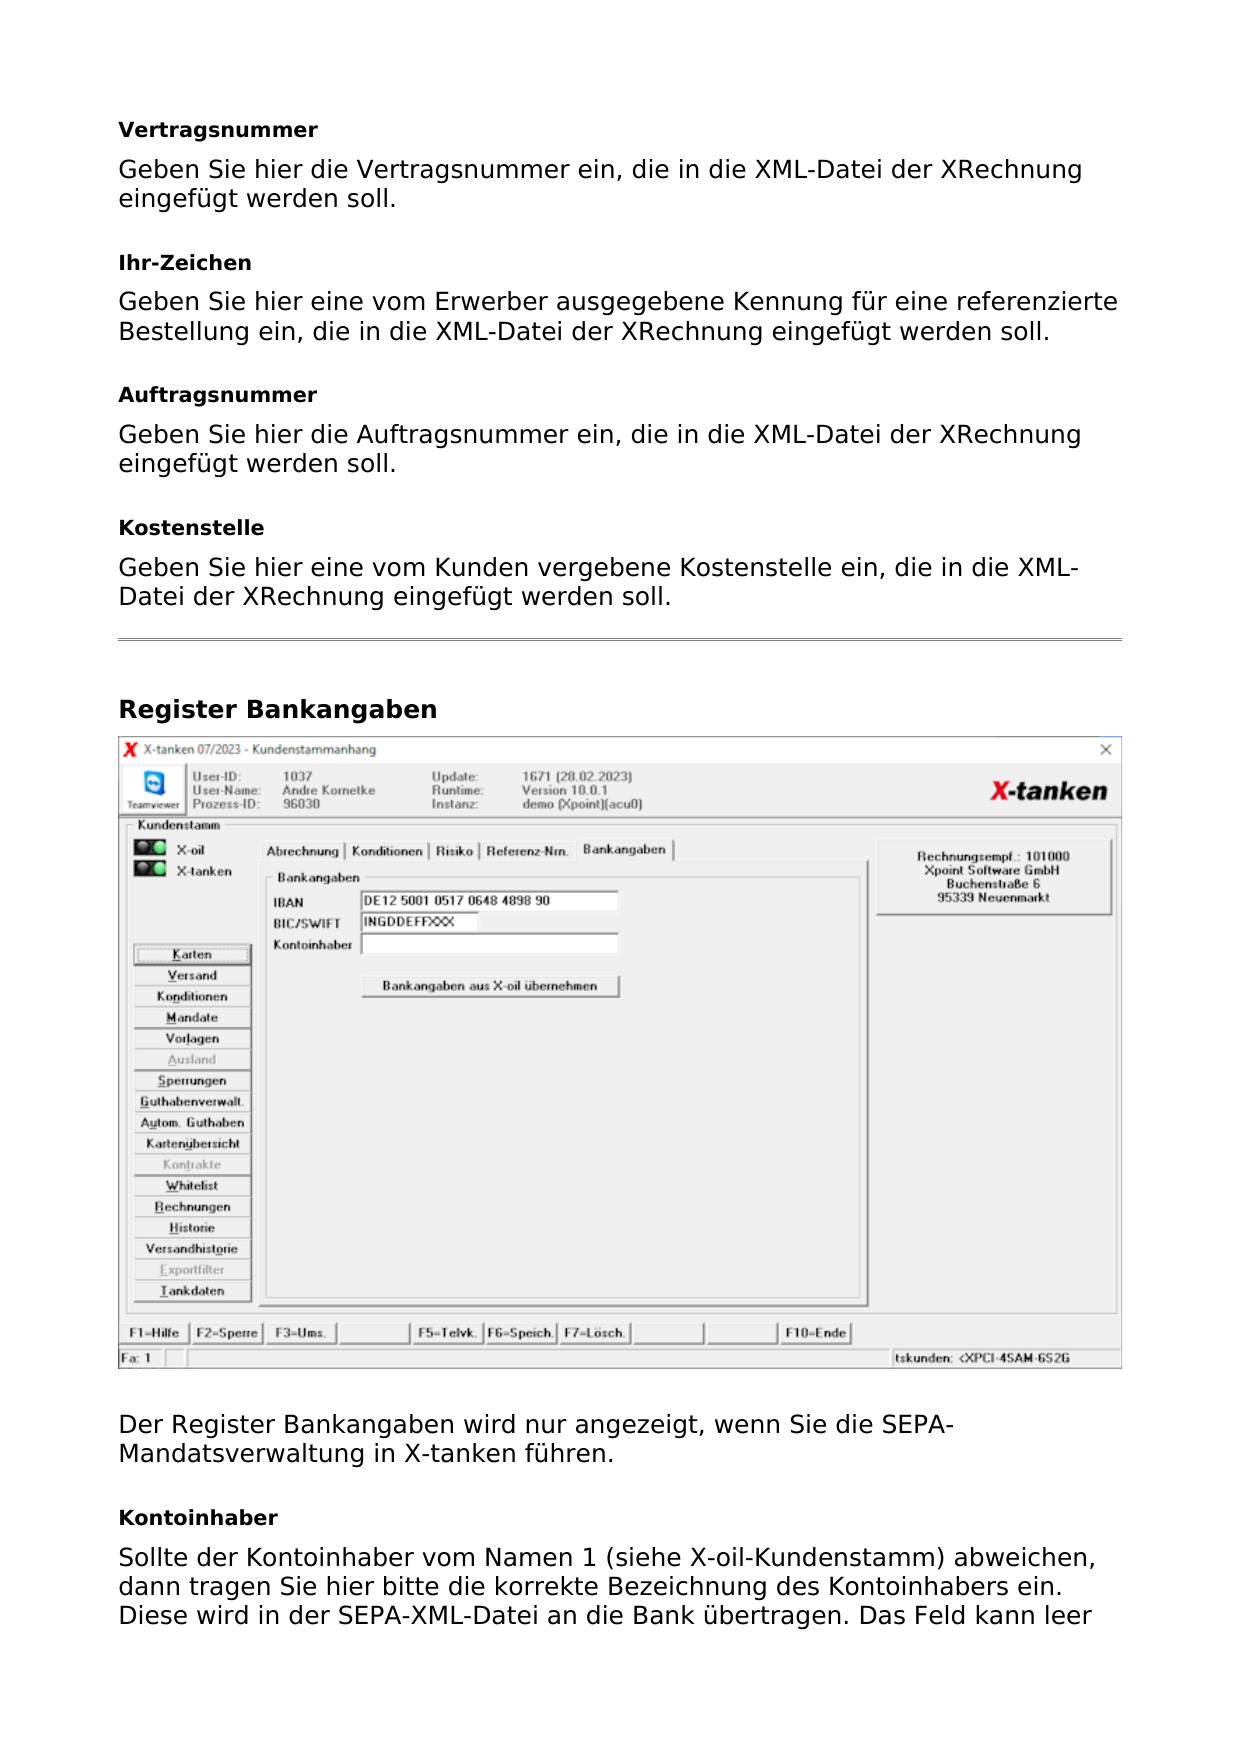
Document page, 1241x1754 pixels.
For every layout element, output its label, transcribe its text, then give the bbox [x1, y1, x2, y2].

subtitle Kostenstelle [118, 516, 1122, 540]
text Geben Sie hier eine vom Kunden vergebene Kostenstelle ein, die in die XML-Datei der XRechnung eingefügt werden soll. [118, 553, 1122, 611]
subtitle Auftragsnummer [118, 383, 1122, 408]
text Geben Sie hier eine vom Erwerber ausgegebene Kennung für eine referenzierte Bestellung ein, die in die XML-Datei der XRechnung eingefügt werden soll. [118, 287, 1122, 346]
text Geben Sie hier die Auftragsnummer ein, die in die XML-Datei der XRechnung eingefügt werden soll. [118, 420, 1122, 478]
text Geben Sie hier die Vertragsnummer ein, die in die XML-Datei der XRechnung eingefügt werden soll. [118, 155, 1122, 213]
picture [118, 736, 1123, 1369]
text Der Register Bankangaben wird nur angezeigt, wenn Sie die SEPA-Mandatsverwaltung in X-tanken führen. [118, 1410, 1122, 1468]
text Sollte der Kontoinhaber vom Namen 1 (siehe X-oil-Kundenstamm) abweichen, dann tragen Sie hier bitte die korrekte Bezeichnung des Kontoinhabers ein. Diese wird in der SEPA-XML-Datei an die Bank übertragen. Das Feld kann leer [118, 1543, 1122, 1630]
subtitle Vertragsnummer [118, 118, 1122, 142]
subtitle Register Bankangaben [118, 695, 1122, 724]
subtitle Ihr-Zeichen [118, 251, 1122, 275]
subtitle Kontoinhaber [118, 1506, 1122, 1530]
